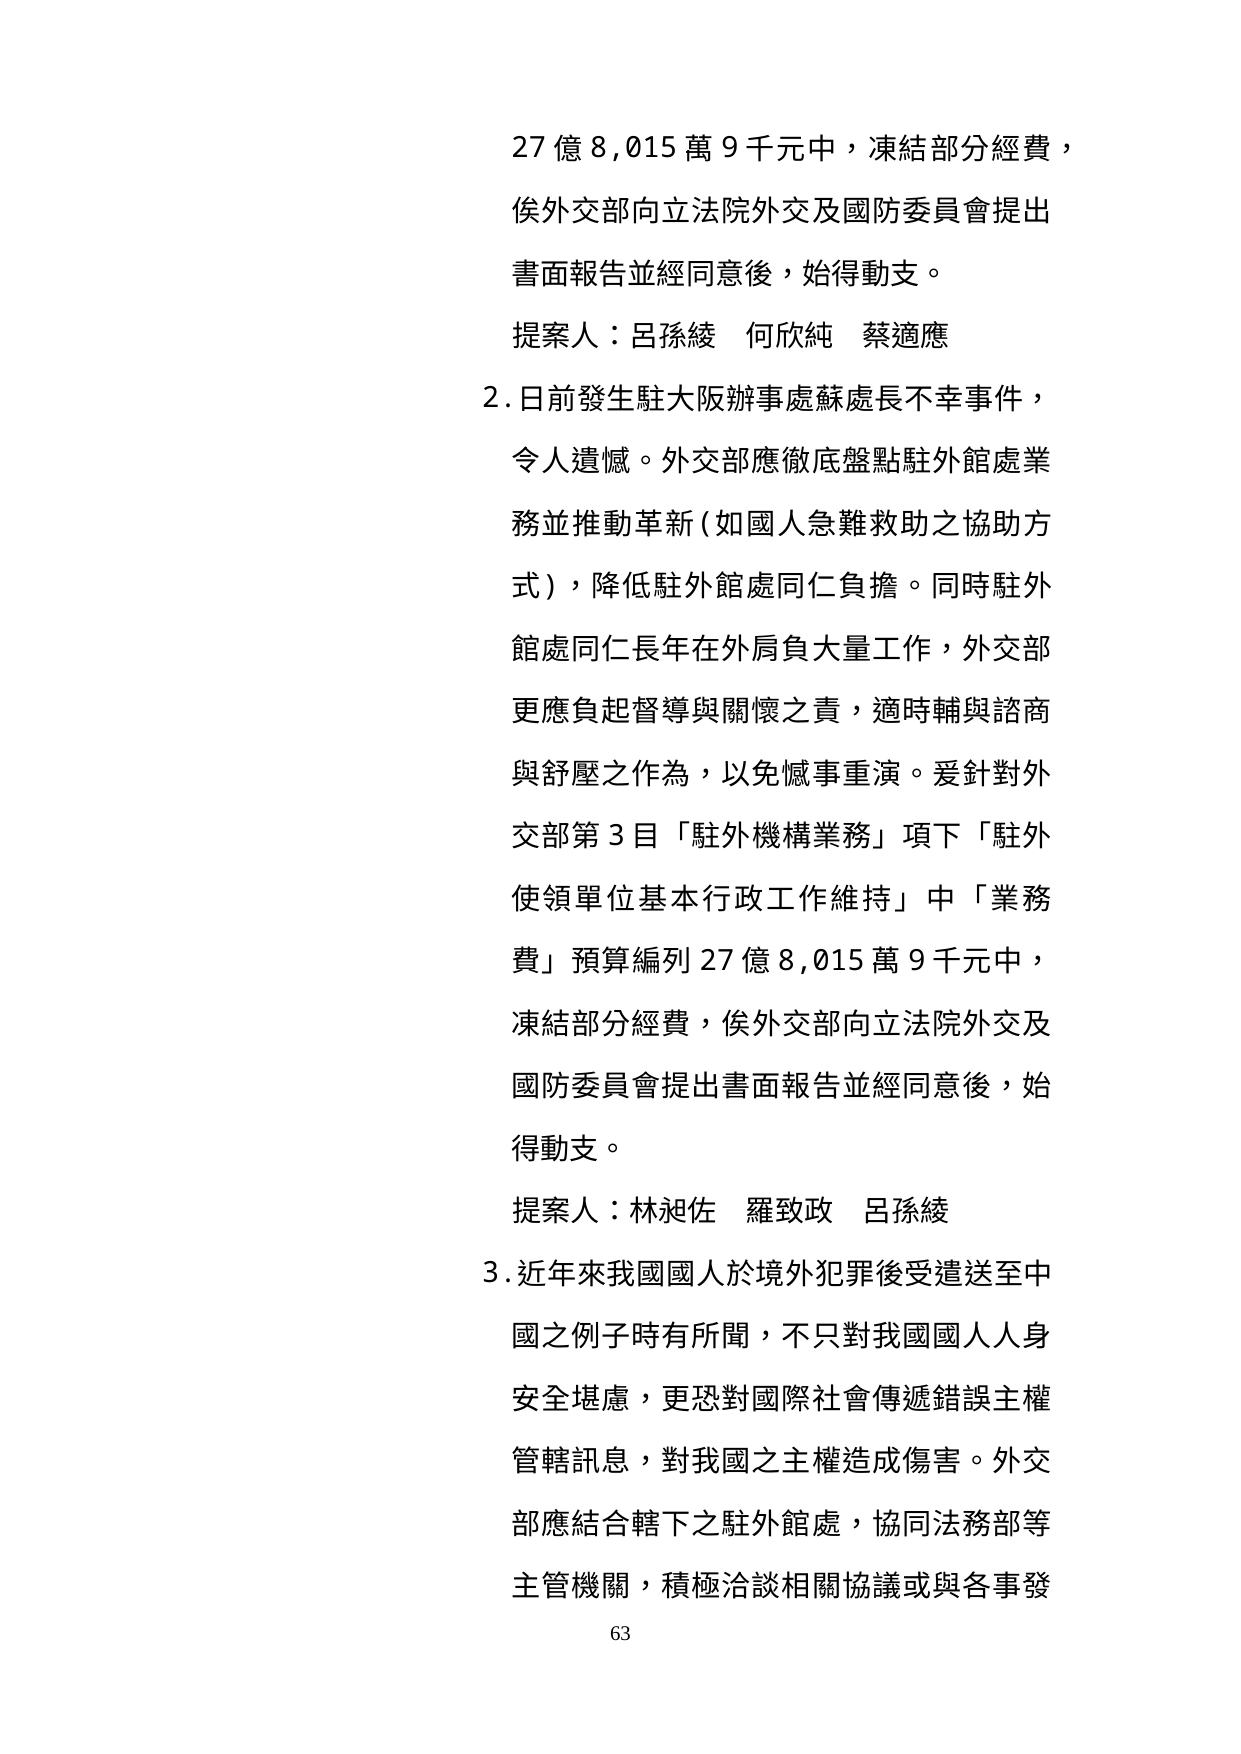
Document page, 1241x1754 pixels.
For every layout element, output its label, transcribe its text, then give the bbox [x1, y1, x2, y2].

text 提案人：林昶佐 羅致政 呂孫綾 [512, 1167, 1053, 1230]
text 提案人：呂孫綾 何欣純 蔡適應 [512, 292, 1053, 355]
text 1.外交部駐外使領單位為雇用臨時人員及顧問編列相關費用；然相關內容說明未臻明確，外交部應就聘用單位、聘用人員及工作項目進行說明；爰針對外交部第3目「駐外機構業務」項下「駐外使領單位基本行政工作維持」中「業務費」預算編列27億8,015萬9千元中，凍結部分經費，俟外交部向立法院外交及國防委員會提出書面報告並經同意後，始得動支。 [482, 105, 1053, 292]
text 3.近年來我國國人於境外犯罪後受遣送至中國之例子時有所聞，不只對我國國人人身安全堪慮，更恐對國際社會傳遞錯誤主權管轄訊息，對我國之主權造成傷害。外交部應結合轄下之駐外館處，協同法務部等主管機關，積極洽談相關協議或與各事發地政府溝通澄清，以免長期下來形成慣例，混淆我國於中國之主權界線。爰針對外交部第3目「駐外機構業務」項下「駐外使領單位基本行政工作維持」中「業務費」27億8,015萬9千元中，凍結部分經費，俟外交部向立法院外交及國防委員會提出書面報告並經同意後，始得動支。 [482, 1230, 1053, 1605]
text 2.日前發生駐大阪辦事處蘇處長不幸事件，令人遺憾。外交部應徹底盤點駐外館處業務並推動革新(如國人急難救助之協助方式)，降低駐外館處同仁負擔。同時駐外館處同仁長年在外肩負大量工作，外交部更應負起督導與關懷之責，適時輔與諮商與舒壓之作為，以免憾事重演。爰針對外交部第3目「駐外機構業務」項下「駐外使領單位基本行政工作維持」中「業務費」預算編列27億8,015萬9千元中，凍結部分經費，俟外交部向立法院外交及國防委員會提出書面報告並經同意後，始得動支。 [482, 355, 1053, 1167]
